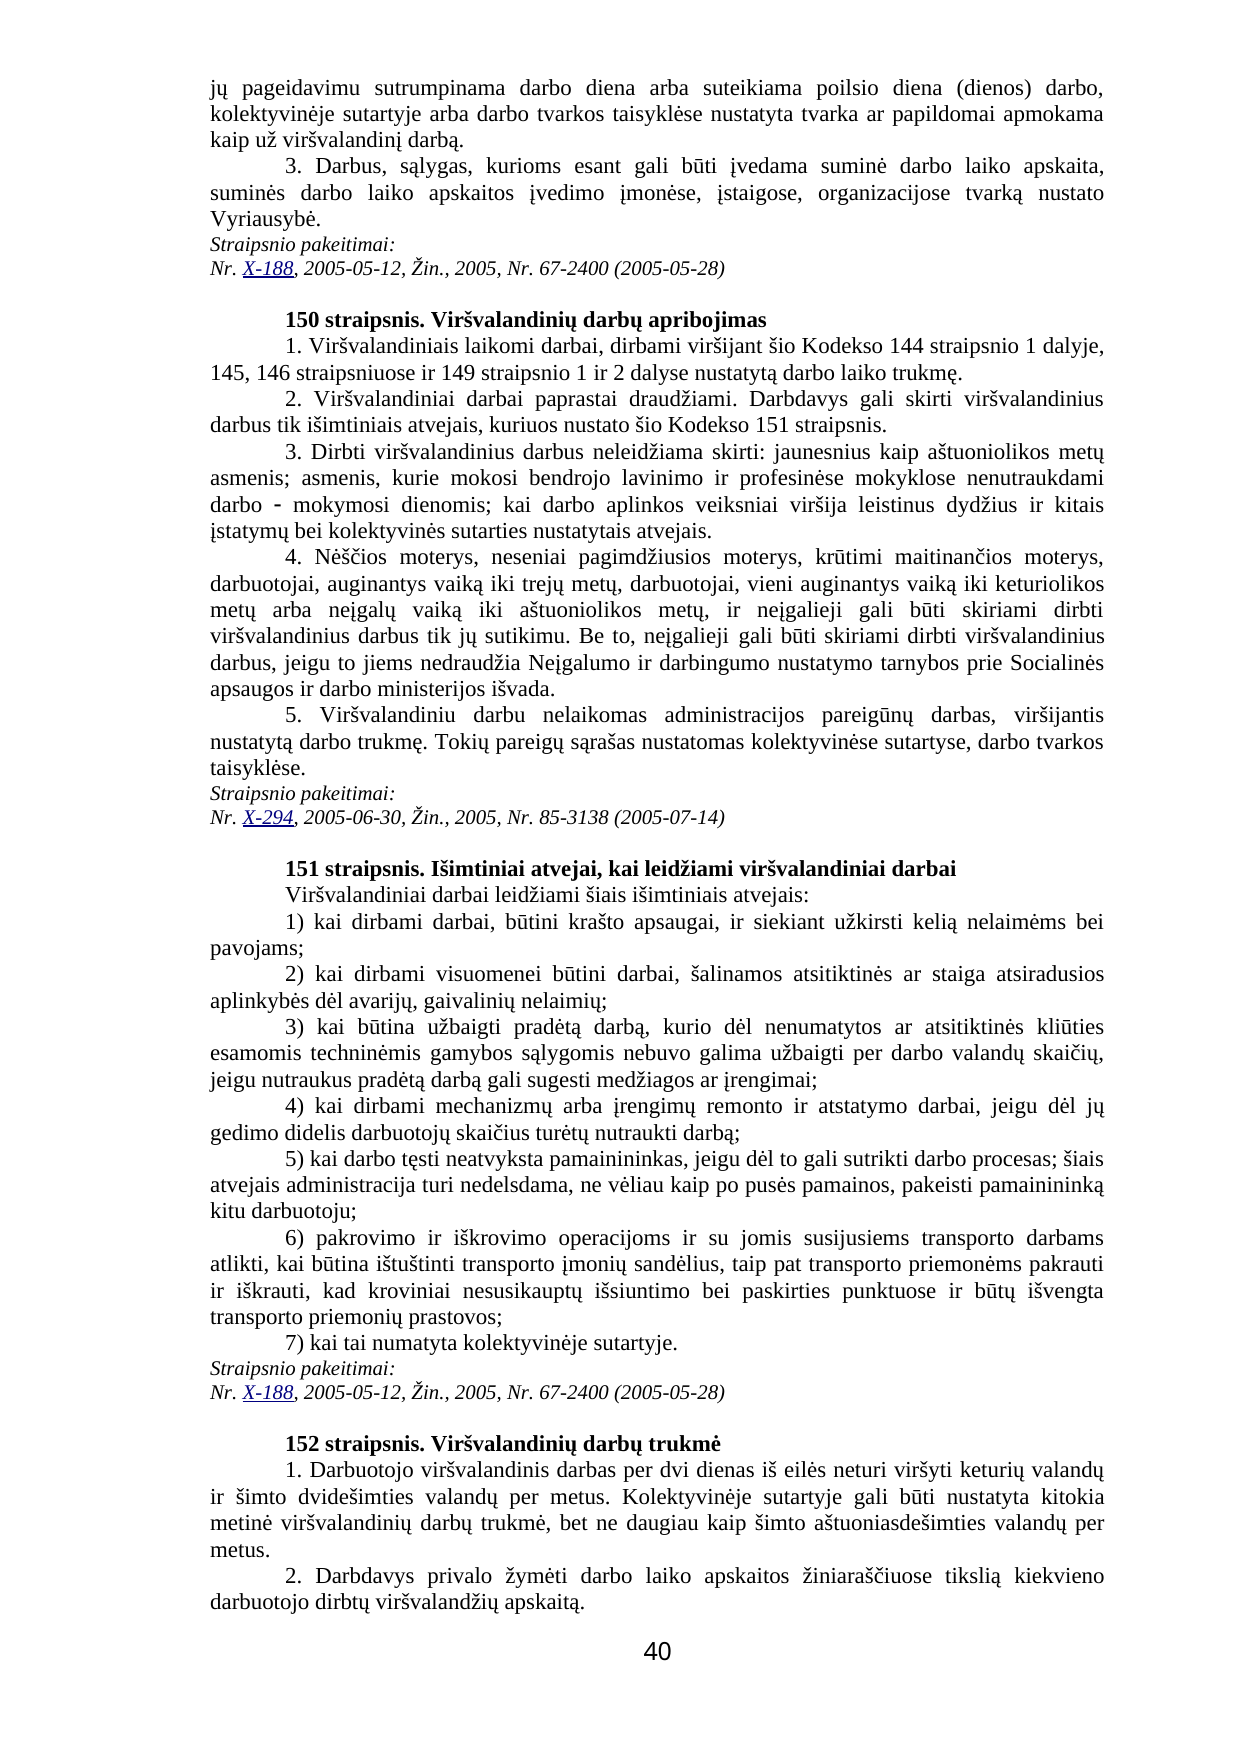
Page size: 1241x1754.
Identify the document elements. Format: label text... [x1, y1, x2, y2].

text Straipsnio pakeitimai: [210, 781, 1106, 804]
text 4. Nėščios moterys, neseniai pagimdžiusios moterys, krūtimi maitinančios moterys, darbuotojai, auginantys vaiką iki trejų metų, darbuotojai, vieni auginantys vaiką iki keturiolikos metų arba neįgalų vaiką iki aštuoniolikos metų, ir neįgalieji gali būti skiriami dirbti viršvalandinius darbus tik jų sutikimu. Be to, neįgalieji gali būti skiriami dirbti viršvalandinius darbus, jeigu to jiems nedraudžia Neįgalumo ir darbingumo nustatymo tarnybos prie Socialinės apsaugos ir darbo ministerijos išvada. [210, 543, 1106, 701]
text Nr. X-188, 2005-05-12, Žin., 2005, Nr. 67-2400 (2005-05-28) [210, 256, 1106, 280]
text jų pageidavimu sutrumpinama darbo diena arba suteikiama poilsio diena (dienos) darbo, kolektyvinėje sutartyje arba darbo tvarkos taisyklėse nustatyta tvarka ar papildomai apmokama kaip už viršvalandinį darbą. [210, 73, 1106, 153]
text 7) kai tai numatyta kolektyvinėje sutartyje. [210, 1329, 1104, 1356]
text Viršvalandiniai darbai leidžiami šiais išimtiniais atvejais: [210, 881, 1106, 908]
text 2. Viršvalandiniai darbai paprastai draudžiami. Darbdavys gali skirti viršvalandinius darbus tik išimtiniais atvejais, kuriuos nustato šio Kodekso 151 straipsnis. [210, 385, 1106, 438]
text 150 straipsnis. Viršvalandinių darbų apribojimas [210, 306, 1106, 332]
text 5. Viršvalandiniu darbu nelaikomas administracijos pareigūnų darbas, viršijantis nustatytą darbo trukmę. Tokių pareigų sąrašas nustatomas kolektyvinėse sutartyse, darbo tvarkos taisyklėse. [210, 701, 1106, 781]
text 3. Darbus, sąlygas, kurioms esant gali būti įvedama suminė darbo laiko apskaita, suminės darbo laiko apskaitos įvedimo įmonėse, įstaigose, organizacijose tvarką nustato Vyriausybė. [210, 153, 1106, 232]
text 2) kai dirbami visuomenei būtini darbai, šalinamos atsitiktinės ar staiga atsiradusios aplinkybės dėl avarijų, gaivalinių nelaimių; [210, 960, 1106, 1013]
text 1) kai dirbami darbai, būtini krašto apsaugai, ir siekiant užkirsti kelią nelaimėms bei pavojams; [210, 908, 1106, 960]
text 5) kai darbo tęsti neatvyksta pamainininkas, jeigu dėl to gali sutrikti darbo procesas; šiais atvejais administracija turi nedelsdama, ne vėliau kaip po pusės pamainos, pakeisti pamainininką kitu darbuotoju; [210, 1145, 1106, 1224]
text 1. Darbuotojo viršvalandinis darbas per dvi dienas iš eilės neturi viršyti keturių valandų ir šimto dvidešimties valandų per metus. Kolektyvinėje sutartyje gali būti nustatyta kitokia metinė viršvalandinių darbų trukmė, bet ne daugiau kaip šimto aštuoniasdešimties valandų per metus. [210, 1457, 1106, 1562]
text Straipsnio pakeitimai: [210, 232, 1106, 256]
text Nr. X-294, 2005-06-30, Žin., 2005, Nr. 85-3138 (2005-07-14) [210, 804, 1106, 829]
text 3. Dirbti viršvalandinius darbus neleidžiama skirti: jaunesnius kaip aštuoniolikos metų asmenis; asmenis, kurie mokosi bendrojo lavinimo ir profesinėse mokyklose nenutraukdami darbo  mokymosi dienomis; kai darbo aplinkos veiksniai viršija leistinus dydžius ir kitais įstatymų bei kolektyvinės sutarties nustatytais atvejais. [210, 438, 1106, 543]
text 152 straipsnis. Viršvalandinių darbų trukmė [210, 1430, 1106, 1457]
text Nr. X-188, 2005-05-12, Žin., 2005, Nr. 67-2400 (2005-05-28) [210, 1380, 1106, 1404]
text 2. Darbdavys privalo žymėti darbo laiko apskaitos žiniaraščiuose tikslią kiekvieno darbuotojo dirbtų viršvalandžių apskaitą. [210, 1562, 1106, 1615]
text 1. Viršvalandiniais laikomi darbai, dirbami viršijant šio Kodekso 144 straipsnio 1 dalyje, 145, 146 straipsniuose ir 149 straipsnio 1 ir 2 dalyse nustatytą darbo laiko trukmę. [210, 332, 1106, 385]
text 151 straipsnis. Išimtiniai atvejai, kai leidžiami viršvalandiniai darbai [210, 855, 1106, 881]
text 6) pakrovimo ir iškrovimo operacijoms ir su jomis susijusiems transporto darbams atlikti, kai būtina ištuštinti transporto įmonių sandėlius, taip pat transporto priemonėms pakrauti ir iškrauti, kad kroviniai nesusikauptų išsiuntimo bei paskirties punktuose ir būtų išvengta transporto priemonių prastovos; [210, 1224, 1106, 1329]
text 3) kai būtina užbaigti pradėtą darbą, kurio dėl nenumatytos ar atsitiktinės kliūties esamomis techninėmis gamybos sąlygomis nebuvo galima užbaigti per darbo valandų skaičių, jeigu nutraukus pradėtą darbą gali sugesti medžiagos ar įrengimai; [210, 1013, 1106, 1092]
text Straipsnio pakeitimai: [210, 1356, 1106, 1380]
text 4) kai dirbami mechanizmų arba įrengimų remonto ir atstatymo darbai, jeigu dėl jų gedimo didelis darbuotojų skaičius turėtų nutraukti darbą; [210, 1092, 1106, 1145]
